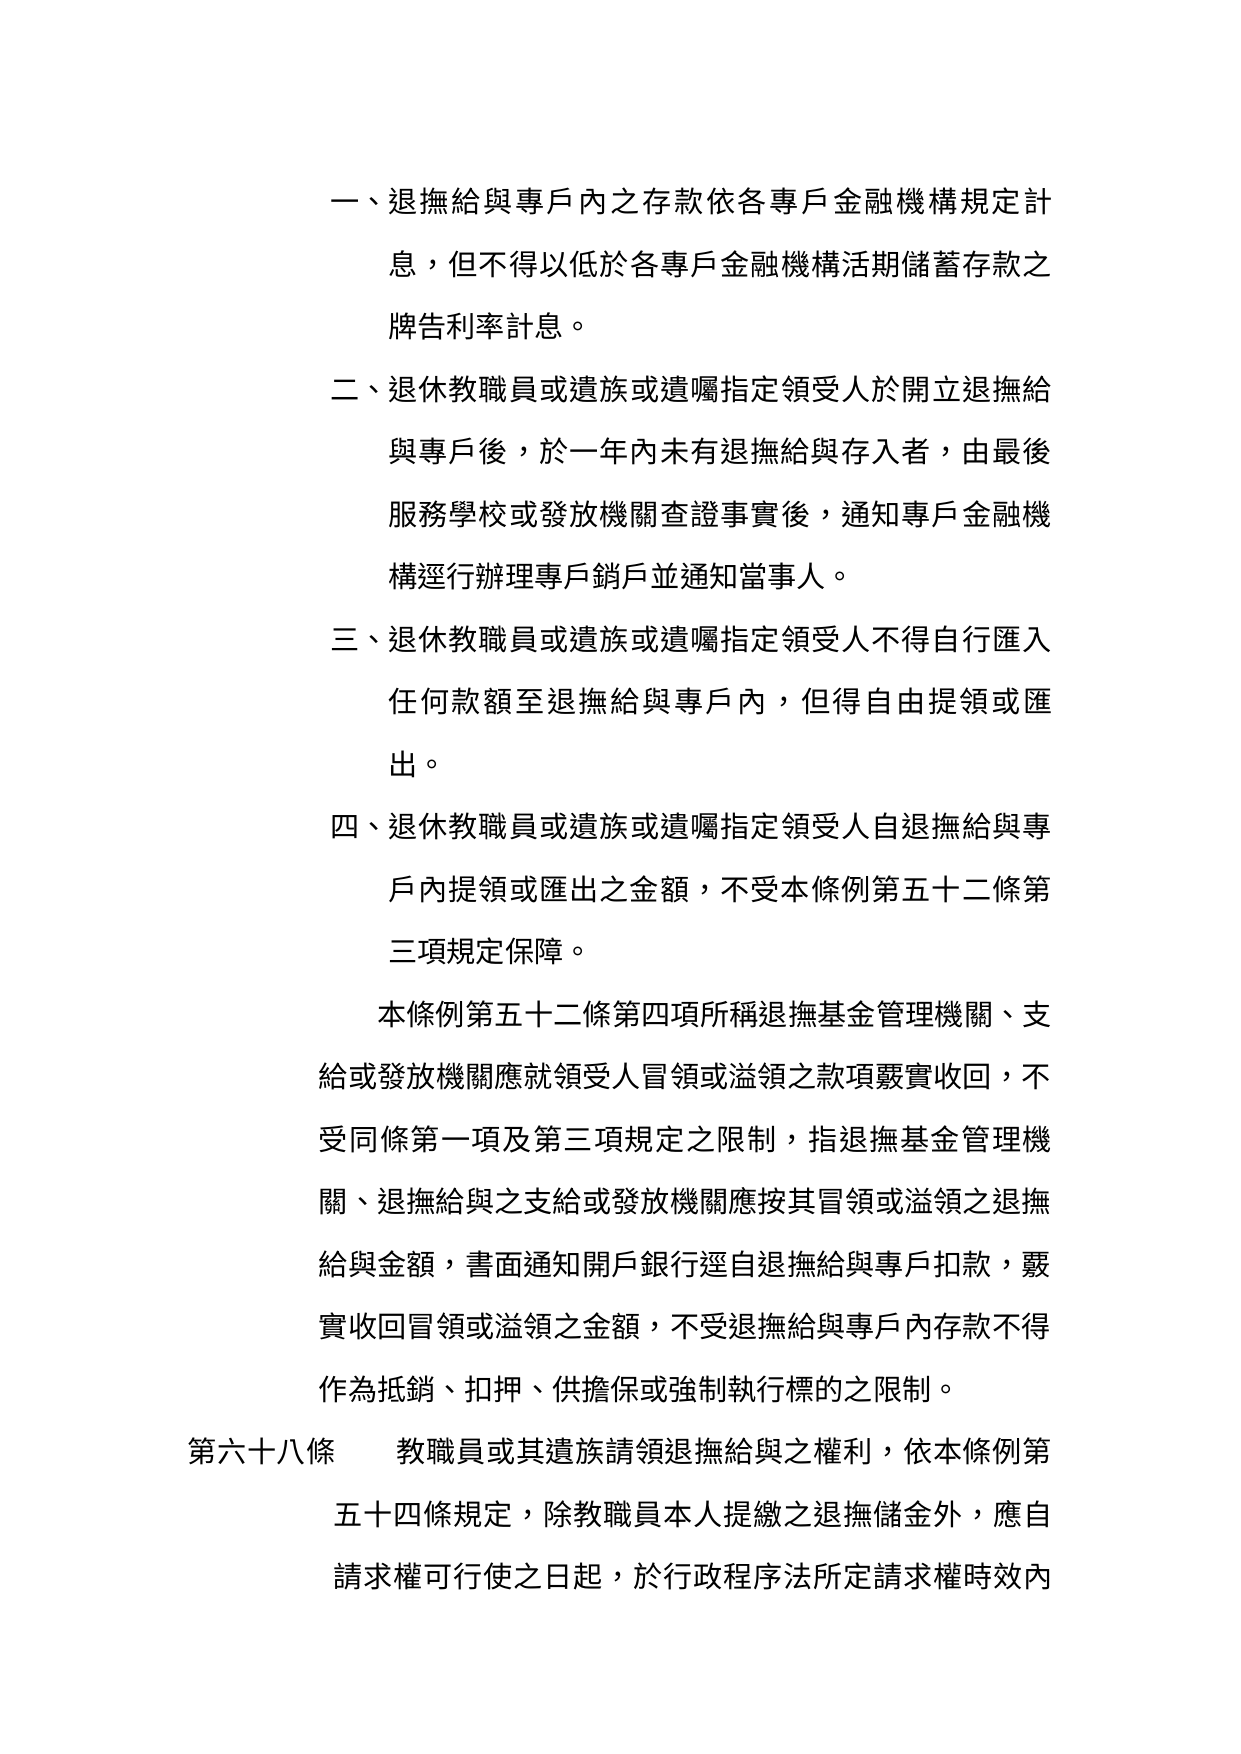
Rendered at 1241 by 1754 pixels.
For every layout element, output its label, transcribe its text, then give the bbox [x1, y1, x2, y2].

list 退撫給與專戶內之存款依各專戶金融機構規定計息，但不得以低於各專戶金融機構活期儲蓄存款之牌告利率計息。 [330, 158, 1053, 346]
list 退休教職員或遺族或遺囑指定領受人於開立退撫給與專戶後，於一年內未有退撫給與存入者，由最後服務學校或發放機關查證事實後，通知專戶金融機構逕行辦理專戶銷戶並通知當事人。 [330, 346, 1053, 596]
list 退休教職員或遺族或遺囑指定領受人自退撫給與專戶內提領或匯出之金額，不受本條例第五十二條第三項規定保障。 [330, 783, 1053, 971]
text 第六十八條 教職員或其遺族請領退撫給與之權利，依本條例第五十四條規定，除教職員本人提繳之退撫儲金外，應自請求權可行使之日起，於行政程序法所定請求權時效內 [187, 1408, 1053, 1596]
list 退休教職員或遺族或遺囑指定領受人不得自行匯入任何款額至退撫給與專戶內，但得自由提領或匯出。 [330, 596, 1053, 783]
text 本條例第五十二條第四項所稱退撫基金管理機關、支給或發放機關應就領受人冒領或溢領之款項覈實收回，不受同條第一項及第三項規定之限制，指退撫基金管理機關、退撫給與之支給或發放機關應按其冒領或溢領之退撫給與金額，書面通知開戶銀行逕自退撫給與專戶扣款，覈實收回冒領或溢領之金額，不受退撫給與專戶內存款不得作為抵銷、扣押、供擔保或強制執行標的之限制。 [319, 971, 1053, 1408]
